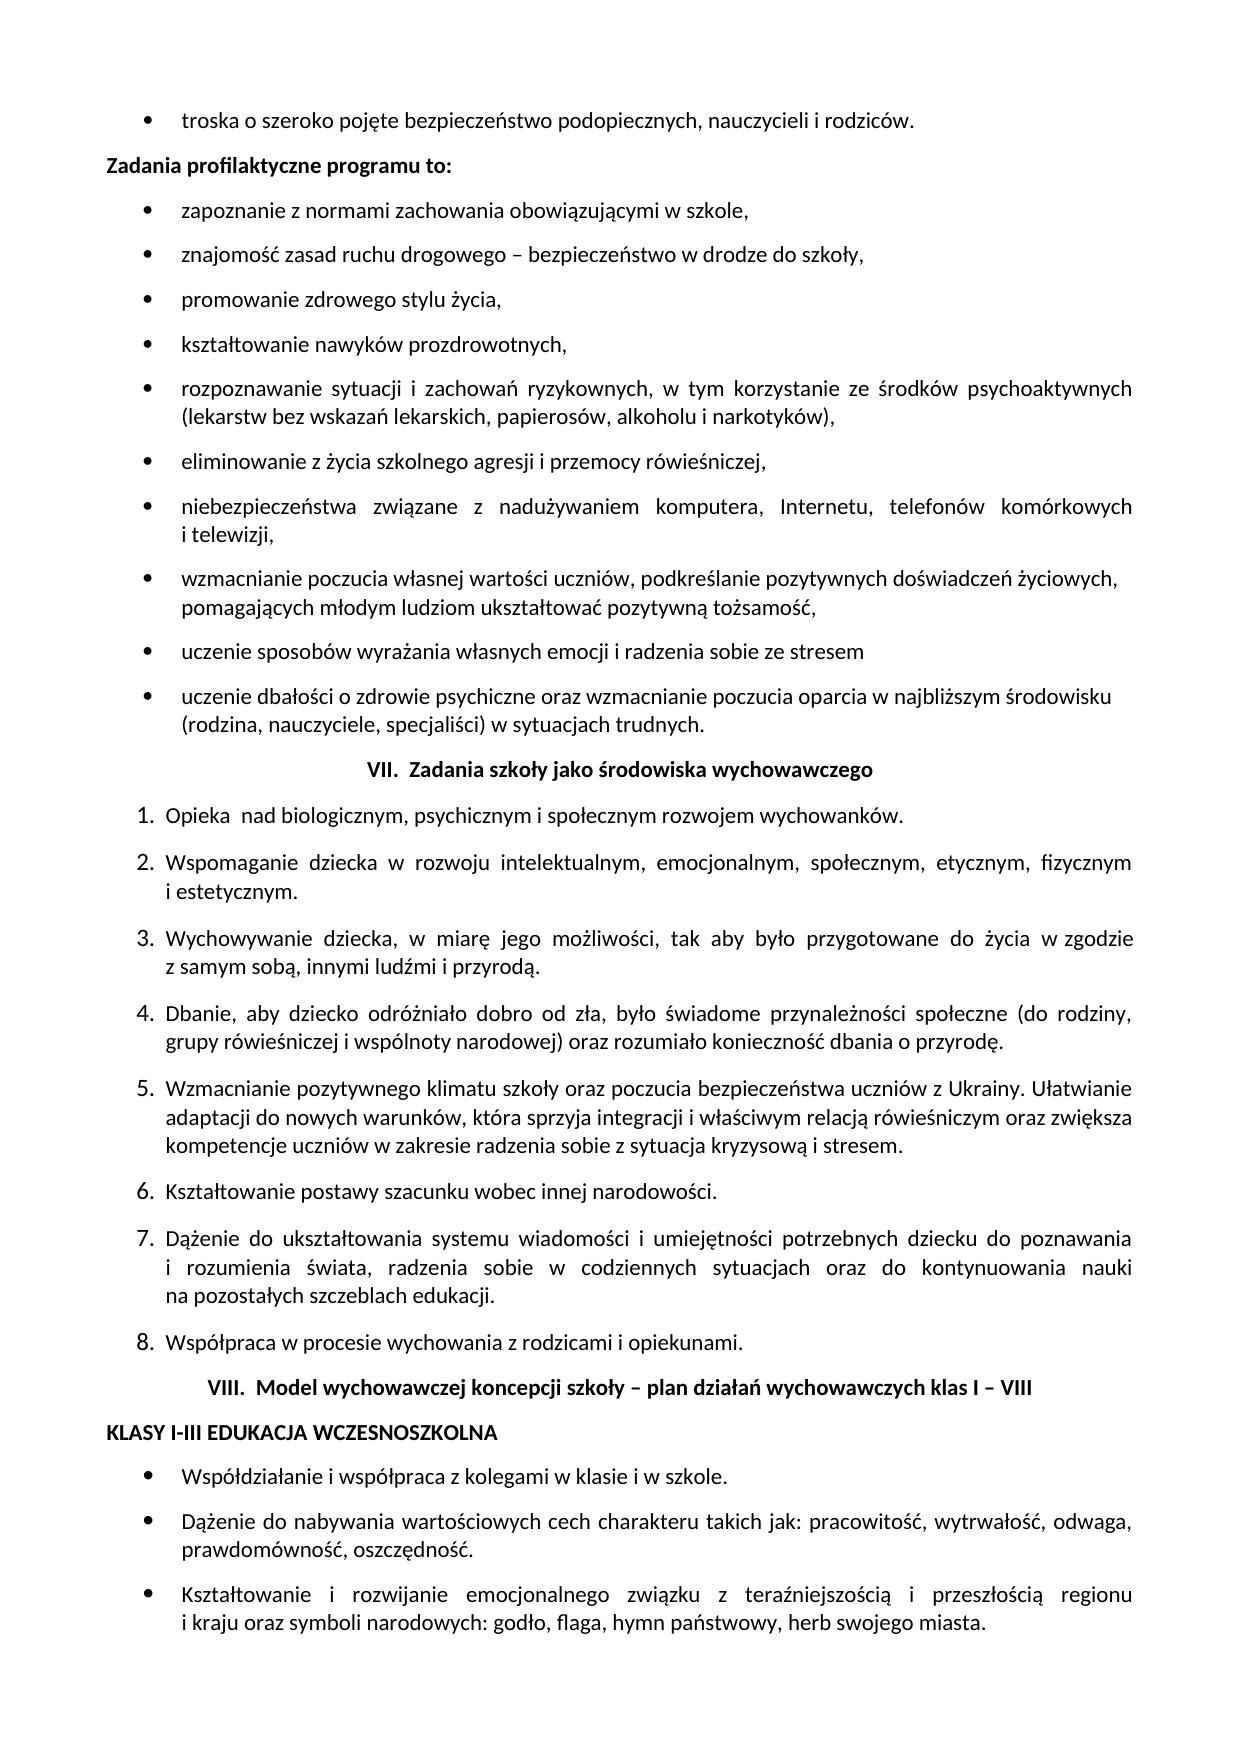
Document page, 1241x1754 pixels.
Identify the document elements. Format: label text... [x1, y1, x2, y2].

list Dążenie do ukształtowania systemu wiadomości i umiejętności potrzebnych dziecku do poznawania i rozumienia świata, radzenia sobie w codziennych sytuacjach oraz do kontynuowania nauki na pozostałych szczeblach edukacji. [136, 1223, 1134, 1309]
list zapoznanie z normami zachowania obowiązującymi w szkole, [143, 196, 1134, 224]
list Kształtowanie i rozwijanie emocjonalnego związku z teraźniejszością i przeszłością regionu i kraju oraz symboli narodowych: godło, flaga, hymn państwowy, herb swojego miasta. [144, 1580, 1134, 1636]
list promowanie zdrowego stylu życia, [143, 285, 1134, 313]
text VIII. Model wychowawczej koncepcji szkoły – plan działań wychowawczych klas I – VIII [106, 1373, 1134, 1401]
list uczenie dbałości o zdrowie psychiczne oraz wzmacnianie poczucia oparcia w najbliższym środowisku (rodzina, nauczyciele, specjaliści) w sytuacjach trudnych. [143, 682, 1134, 738]
list wzmacnianie poczucia własnej wartości uczniów, podkreślanie pozytywnych doświadczeń życiowych, pomagających młodym ludziom ukształtować pozytywną tożsamość, [143, 564, 1134, 621]
list Wzmacnianie pozytywnego klimatu szkoły oraz poczucia bezpieczeństwa uczniów z Ukrainy. Ułatwianie adaptacji do nowych warunków, która sprzyja integracji i właściwym relacją rówieśniczym oraz zwiększa kompetencje uczniów w zakresie radzenia sobie z sytuacja kryzysową i stresem. [136, 1072, 1134, 1159]
text VII. Zadania szkoły jako środowiska wychowawczego [106, 755, 1134, 783]
list Dbanie, aby dziecko odróżniało dobro od zła, było świadome przynależności społeczne (do rodziny, grupy rówieśniczej i wspólnoty narodowej) oraz rozumiało konieczność dbania o przyrodę. [136, 997, 1134, 1056]
list rozpoznawanie sytuacji i zachowań ryzykownych, w tym korzystanie ze środków psychoaktywnych (lekarstw bez wskazań lekarskich, papierosów, alkoholu i narkotyków), [143, 374, 1134, 431]
list Współdziałanie i współpraca z kolegami w klasie i w szkole. [144, 1462, 1134, 1490]
list Wychowywanie dziecka, w miarę jego możliwości, tak aby było przygotowane do życia w zgodzie z samym sobą, innymi ludźmi i przyrodą. [136, 922, 1134, 980]
list Dążenie do nabywania wartościowych cech charakteru takich jak: pracowitość, wytrwałość, odwaga, prawdomówność, oszczędność. [144, 1507, 1134, 1563]
list kształtowanie nawyków prozdrowotnych, [143, 330, 1134, 358]
list uczenie sposobów wyrażania własnych emocji i radzenia sobie ze stresem [143, 637, 1134, 665]
list Współpraca w procesie wychowania z rodzicami i opiekunami. [136, 1326, 1134, 1356]
text KLASY I-III EDUKACJA WCZESNOSZKOLNA [106, 1418, 1134, 1446]
list niebezpieczeństwa związane z nadużywaniem komputera, Internetu, telefonów komórkowych i telewizji, [143, 492, 1134, 548]
list Opieka nad biologicznym, psychicznym i społecznym rozwojem wychowanków. [136, 799, 1134, 830]
text Zadania profilaktyczne programu to: [106, 151, 1134, 179]
list troska o szeroko pojęte bezpieczeństwo podopiecznych, nauczycieli i rodziców. [144, 106, 1134, 134]
list Kształtowanie postawy szacunku wobec innej narodowości. [136, 1175, 1134, 1206]
list eliminowanie z życia szkolnego agresji i przemocy rówieśniczej, [143, 447, 1134, 475]
list Wspomaganie dziecka w rozwoju intelektualnym, emocjonalnym, społecznym, etycznym, fizycznym i estetycznym. [136, 847, 1134, 905]
list znajomość zasad ruchu drogowego – bezpieczeństwo w drodze do szkoły, [143, 240, 1134, 268]
